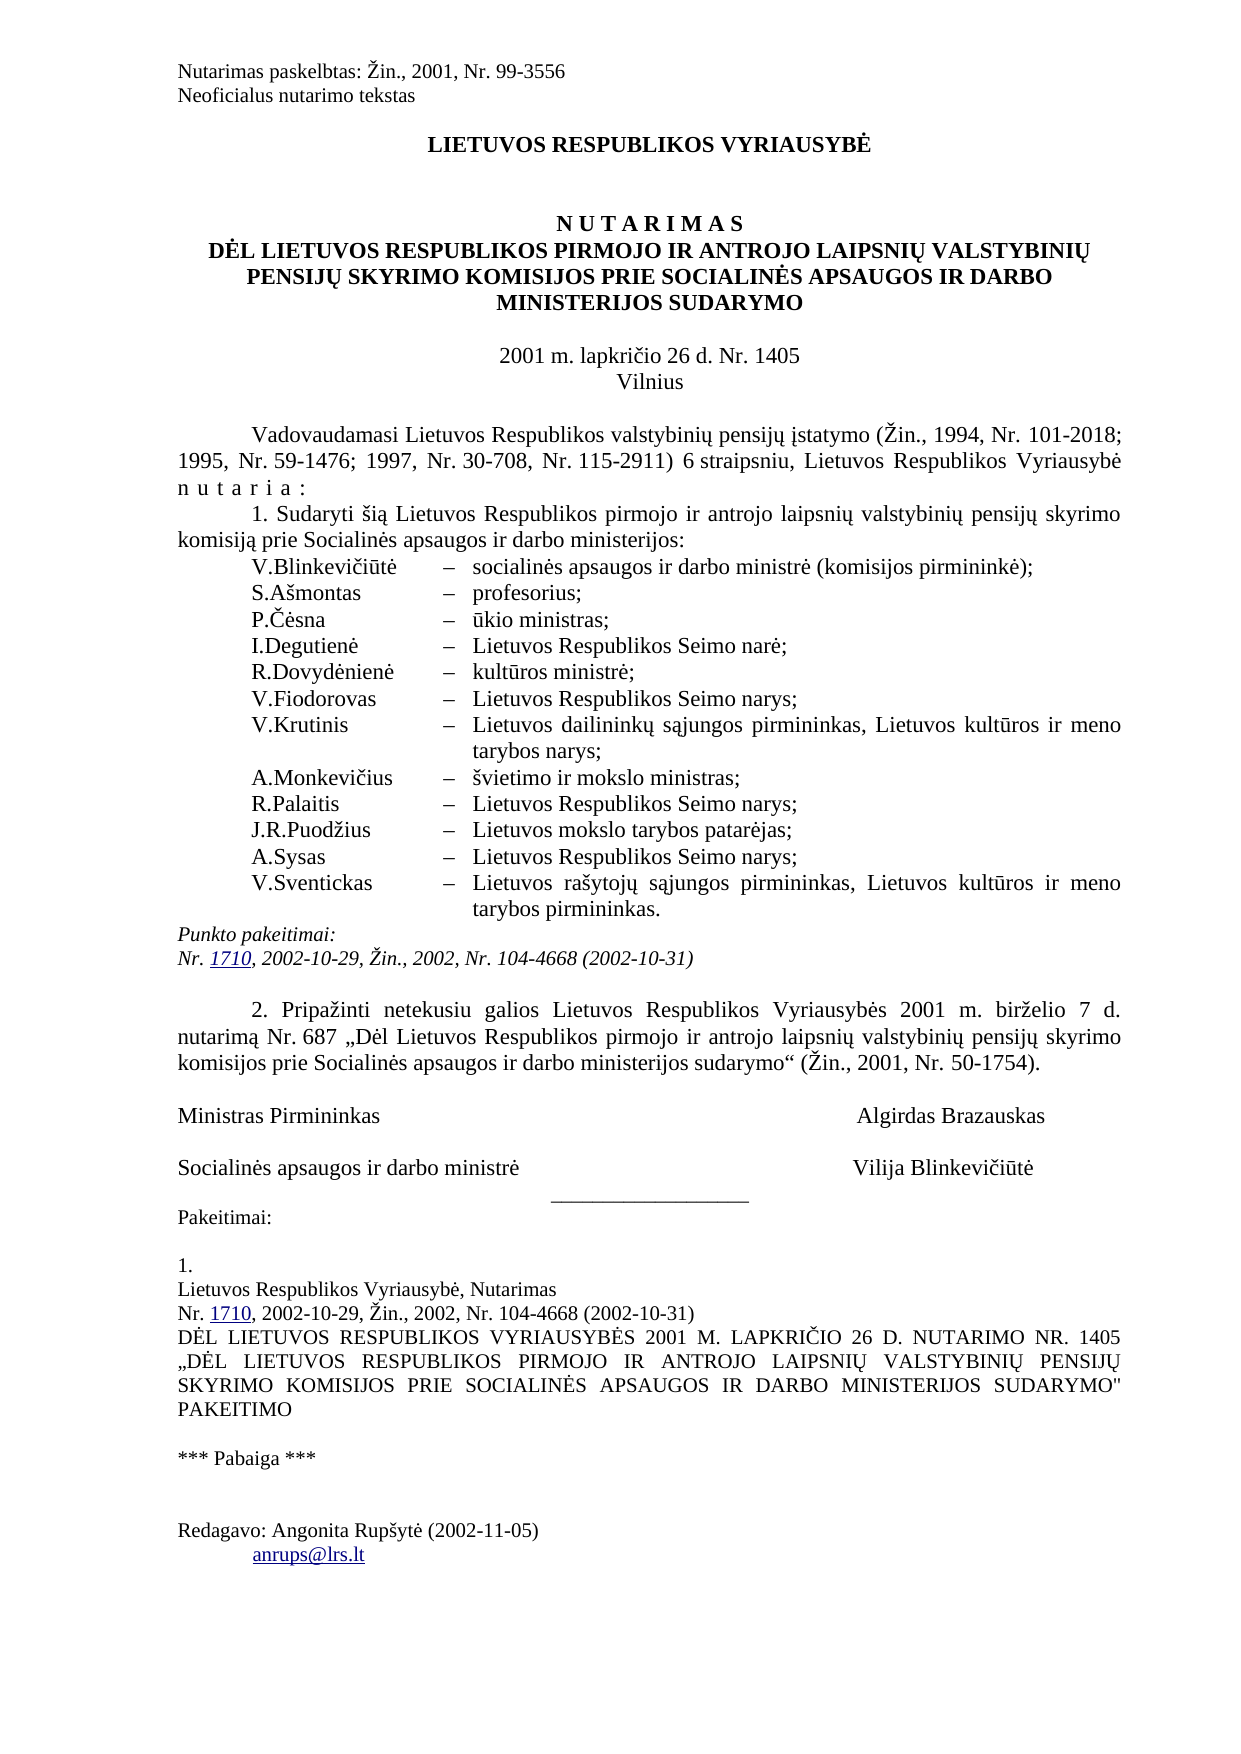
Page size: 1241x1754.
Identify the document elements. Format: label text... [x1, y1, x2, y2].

text Nr. 1710, 2002-10-29, Žin., 2002, Nr. 104-4668 (2002-10-31) [177, 946, 1122, 970]
text Pakeitimai: [177, 1205, 1122, 1229]
text A.Monkevičius – švietimo ir mokslo ministras; [251, 764, 1122, 790]
text Punkto pakeitimai: [177, 922, 1122, 946]
text LIETUVOS RESPUBLIKOS VYRIAUSYBĖ [177, 131, 1122, 158]
text Nutarimas paskelbtas: Žin., 2001, Nr. 99-3556 [177, 59, 1122, 83]
text R.Dovydėnienė – kultūros ministrė; [251, 658, 1122, 685]
text P.Čėsna – ūkio ministras; [251, 606, 1122, 632]
subtitle DĖL Lietuvos Respublikos pirmojo ir antrojo laipsnių valstybinių pensijų skyrimo komisijos prie Socialinės apsaugos ir darbo ministerijos sudarymo [177, 237, 1122, 316]
text anrups@lrs.lt [177, 1542, 1122, 1566]
text Vadovaudamasi Lietuvos Respublikos valstybinių pensijų įstatymo (Žin., 1994, Nr. 101-2018; 1995, Nr. 59-1476; 1997, Nr. 30-708, Nr. 115-2911) 6 straipsniu, Lietuvos Respublikos Vyriausybė nutaria: [177, 421, 1122, 500]
text Neoficialus nutarimo tekstas [177, 83, 1122, 107]
text J.R.Puodžius – Lietuvos mokslo tarybos patarėjas; [251, 816, 1122, 843]
text Lietuvos Respublikos Vyriausybė, Nutarimas [177, 1277, 1122, 1301]
text Vilnius [177, 368, 1122, 395]
text ___________________ [177, 1181, 1122, 1205]
text Socialinės apsaugos ir darbo ministrė Vilija Blinkevičiūtė [177, 1154, 1122, 1181]
text N U T A R I M A S [177, 210, 1122, 237]
text *** Pabaiga *** [177, 1446, 1122, 1469]
text I.Degutienė – Lietuvos Respublikos Seimo narė; [251, 632, 1122, 658]
text DĖL LIETUVOS RESPUBLIKOS VYRIAUSYBĖS 2001 M. LAPKRIČIO 26 D. NUTARIMO NR. 1405 „DĖL LIETUVOS RESPUBLIKOS PIRMOJO IR ANTROJO LAIPSNIŲ VALSTYBINIŲ PENSIJŲ SKYRIMO KOMISIJOS PRIE SOCIALINĖS APSAUGOS IR DARBO MINISTERIJOS SUDARYMO" PAKEITIMO [177, 1325, 1122, 1421]
text A.Sysas – Lietuvos Respublikos Seimo narys; [251, 843, 1122, 869]
text 1. Sudaryti šią Lietuvos Respublikos pirmojo ir antrojo laipsnių valstybinių pensijų skyrimo komisiją prie Socialinės apsaugos ir darbo ministerijos: [177, 500, 1122, 553]
text V.Sventickas – Lietuvos rašytojų sąjungos pirmininkas, Lietuvos kultūros ir meno tarybos pirmininkas. [251, 869, 1122, 922]
text R.Palaitis – Lietuvos Respublikos Seimo narys; [251, 790, 1122, 816]
text 1. [177, 1253, 1122, 1277]
text 2. Pripažinti netekusiu galios Lietuvos Respublikos Vyriausybės 2001 m. birželio 7 d. nutarimą Nr. 687 „Dėl Lietuvos Respublikos pirmojo ir antrojo laipsnių valstybinių pensijų skyrimo komisijos prie Socialinės apsaugos ir darbo ministerijos sudarymo“ (Žin., 2001, Nr. 50-1754). [177, 996, 1122, 1075]
text V.Blinkevičiūtė – socialinės apsaugos ir darbo ministrė (komisijos pirmininkė); [251, 553, 1122, 579]
text V.Krutinis – Lietuvos dailininkų sąjungos pirmininkas, Lietuvos kultūros ir meno tarybos narys; [251, 711, 1122, 764]
text Ministras Pirmininkas Algirdas Brazauskas [177, 1102, 1122, 1128]
text Redagavo: Angonita Rupšytė (2002-11-05) [177, 1518, 1122, 1542]
text 2001 m. lapkričio 26 d. Nr. 1405 [177, 342, 1122, 368]
text S.Ašmontas – profesorius; [251, 579, 1122, 606]
text V.Fiodorovas – Lietuvos Respublikos Seimo narys; [251, 685, 1122, 711]
text Nr. 1710, 2002-10-29, Žin., 2002, Nr. 104-4668 (2002-10-31) [177, 1301, 1122, 1325]
